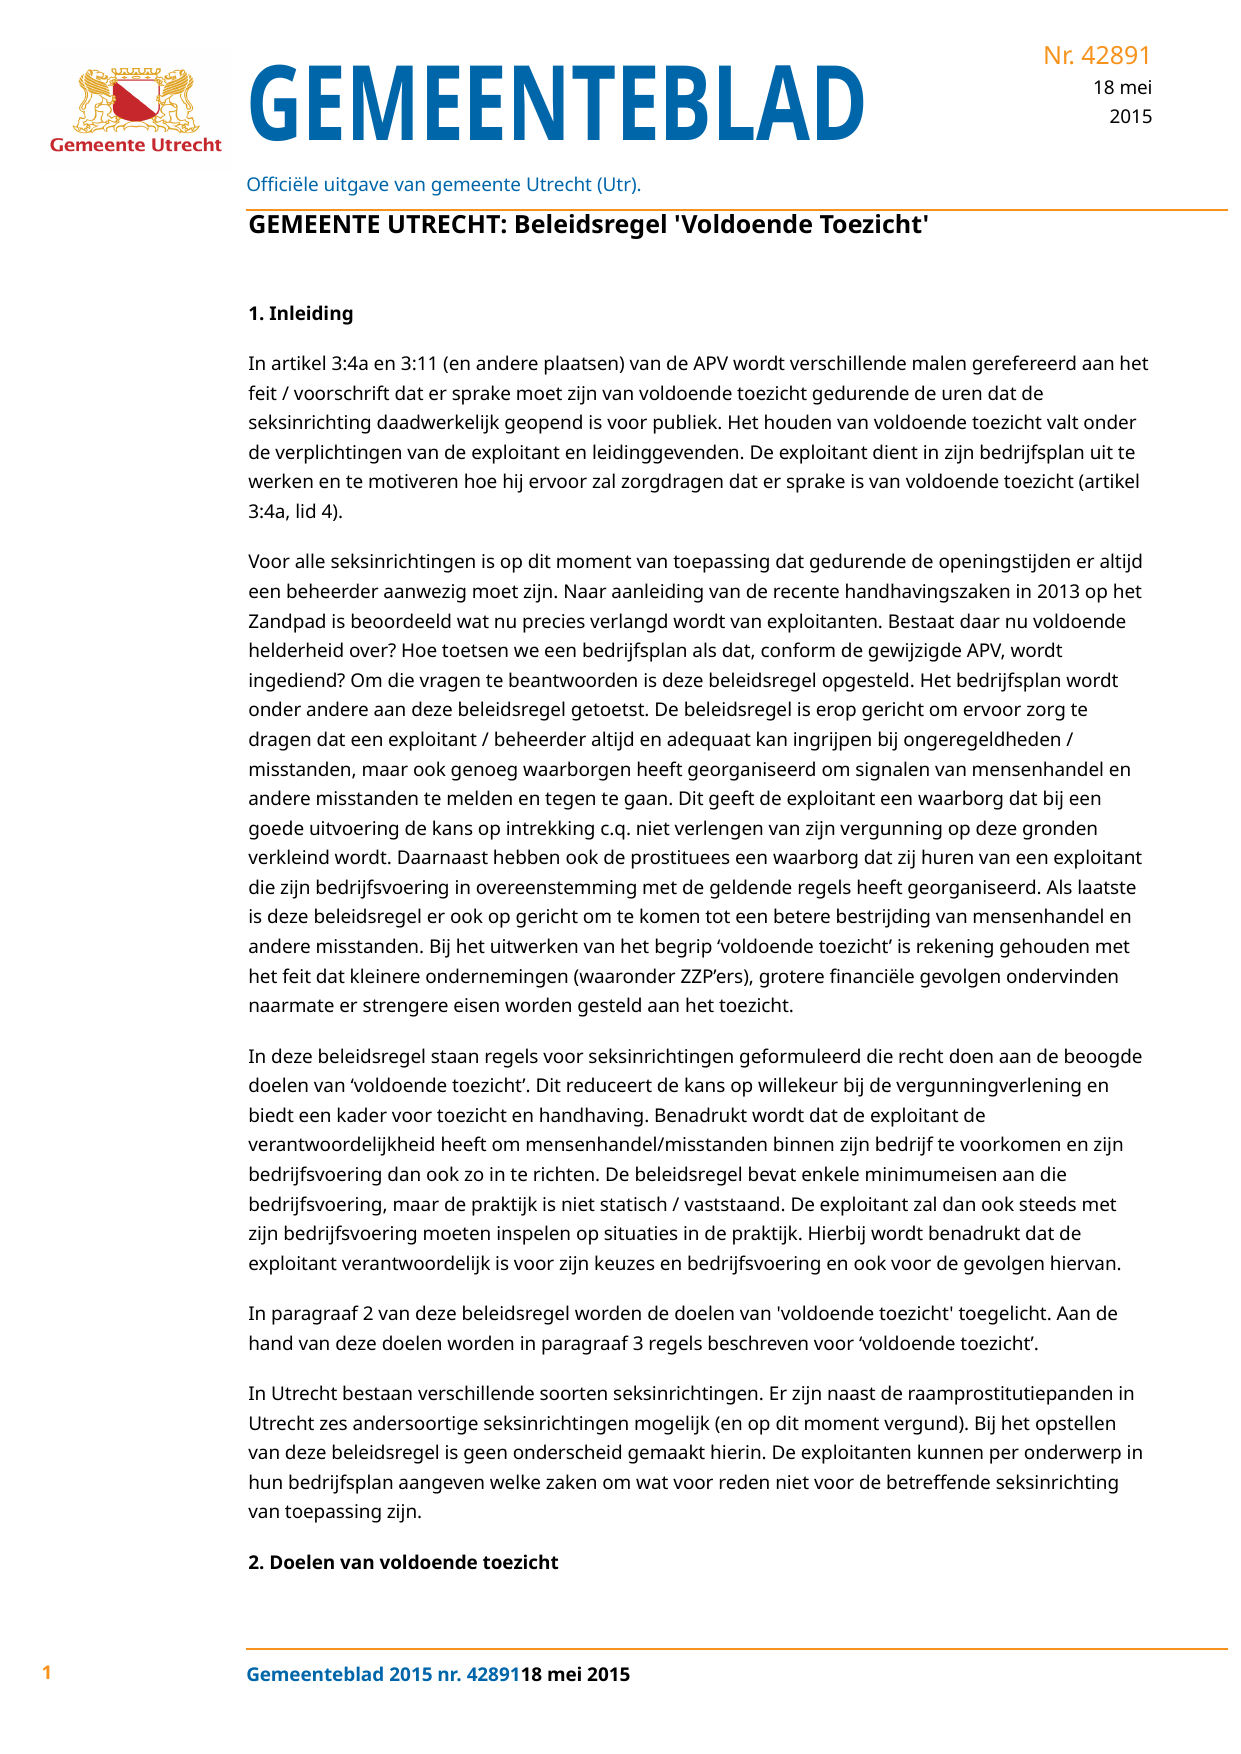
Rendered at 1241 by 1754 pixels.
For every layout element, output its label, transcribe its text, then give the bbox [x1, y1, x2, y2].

text In paragraaf 2 van deze beleidsregel worden de doelen van 'voldoende toezicht' toegelicht. Aan de hand van deze doelen worden in paragraaf 3 regels beschreven voor ‘voldoende toezicht’. [248, 1300, 1152, 1356]
text In artikel 3:4a en 3:11 (en andere plaatsen) van de APV wordt verschillende malen gerefereerd aan het feit / voorschrift dat er sprake moet zijn van voldoende toezicht gedurende de uren dat de seksinrichting daadwerkelijk geopend is voor publiek. Het houden van voldoende toezicht valt onder de verplichtingen van de exploitant en leidinggevenden. De exploitant dient in zijn bedrijfsplan uit te werken en te motiveren hoe hij ervoor zal zorgdragen dat er sprake is van voldoende toezicht (artikel 3:4a, lid 4). [248, 350, 1152, 524]
text GEMEENTE UTRECHT: Beleidsregel 'Voldoende Toezicht' [248, 211, 1152, 241]
text In deze beleidsregel staan regels voor seksinrichtingen geformuleerd die recht doen aan de beoogde doelen van ‘voldoende toezicht’. Dit reduceert de kans op willekeur bij de vergunningverlening en biedt een kader voor toezicht en handhaving. Benadrukt wordt dat de exploitant de verantwoordelijkheid heeft om mensenhandel/misstanden binnen zijn bedrijf te voorkomen en zijn bedrijfsvoering dan ook zo in te richten. De beleidsregel bevat enkele minimumeisen aan die bedrijfsvoering, maar de praktijk is niet statisch / vaststaand. De exploitant zal dan ook steeds met zijn bedrijfsvoering moeten inspelen op situaties in de praktijk. Hierbij wordt benadrukt dat de exploitant verantwoordelijk is voor zijn keuzes en bedrijfsvoering en ook voor de gevolgen hiervan. [248, 1043, 1152, 1276]
text 2. Doelen van voldoende toezicht [248, 1549, 1152, 1575]
picture [41, 47, 231, 172]
text 1. Inleiding [248, 300, 1152, 326]
text In Utrecht bestaan verschillende soorten seksinrichtingen. Er zijn naast de raamprostitutiepanden in Utrecht zes andersoortige seksinrichtingen mogelijk (en op dit moment vergund). Bij het opstellen van deze beleidsregel is geen onderscheid gemaakt hierin. De exploitanten kunnen per onderwerp in hun bedrijfsplan aangeven welke zaken om wat voor reden niet voor de betreffende seksinrichting van toepassing zijn. [248, 1380, 1152, 1524]
text Voor alle seksinrichtingen is op dit moment van toepassing dat gedurende de openingstijden er altijd een beheerder aanwezig moet zijn. Naar aanleiding van de recente handhavingszaken in 2013 op het Zandpad is beoordeeld wat nu precies verlangd wordt van exploitanten. Bestaat daar nu voldoende helderheid over? Hoe toetsen we een bedrijfsplan als dat, conform de gewijzigde APV, wordt ingediend? Om die vragen te beantwoorden is deze beleidsregel opgesteld. Het bedrijfsplan wordt onder andere aan deze beleidsregel getoetst. De beleidsregel is erop gericht om ervoor zorg te dragen dat een exploitant / beheerder altijd en adequaat kan ingrijpen bij ongeregeldheden / misstanden, maar ook genoeg waarborgen heeft georganiseerd om signalen van mensenhandel en andere misstanden te melden en tegen te gaan. Dit geeft de exploitant een waarborg dat bij een goede uitvoering de kans op intrekking c.q. niet verlengen van zijn vergunning op deze gronden verkleind wordt. Daarnaast hebben ook de prostituees een waarborg dat zij huren van een exploitant die zijn bedrijfsvoering in overeenstemming met de geldende regels heeft georganiseerd. Als laatste is deze beleidsregel er ook op gericht om te komen tot een betere bestrijding van mensenhandel en andere misstanden. Bij het uitwerken van het begrip ‘voldoende toezicht’ is rekening gehouden met het feit dat kleinere ondernemingen (waaronder ZZP’ers), grotere financiële gevolgen ondervinden naarmate er strengere eisen worden gesteld aan het toezicht. [248, 549, 1152, 1018]
